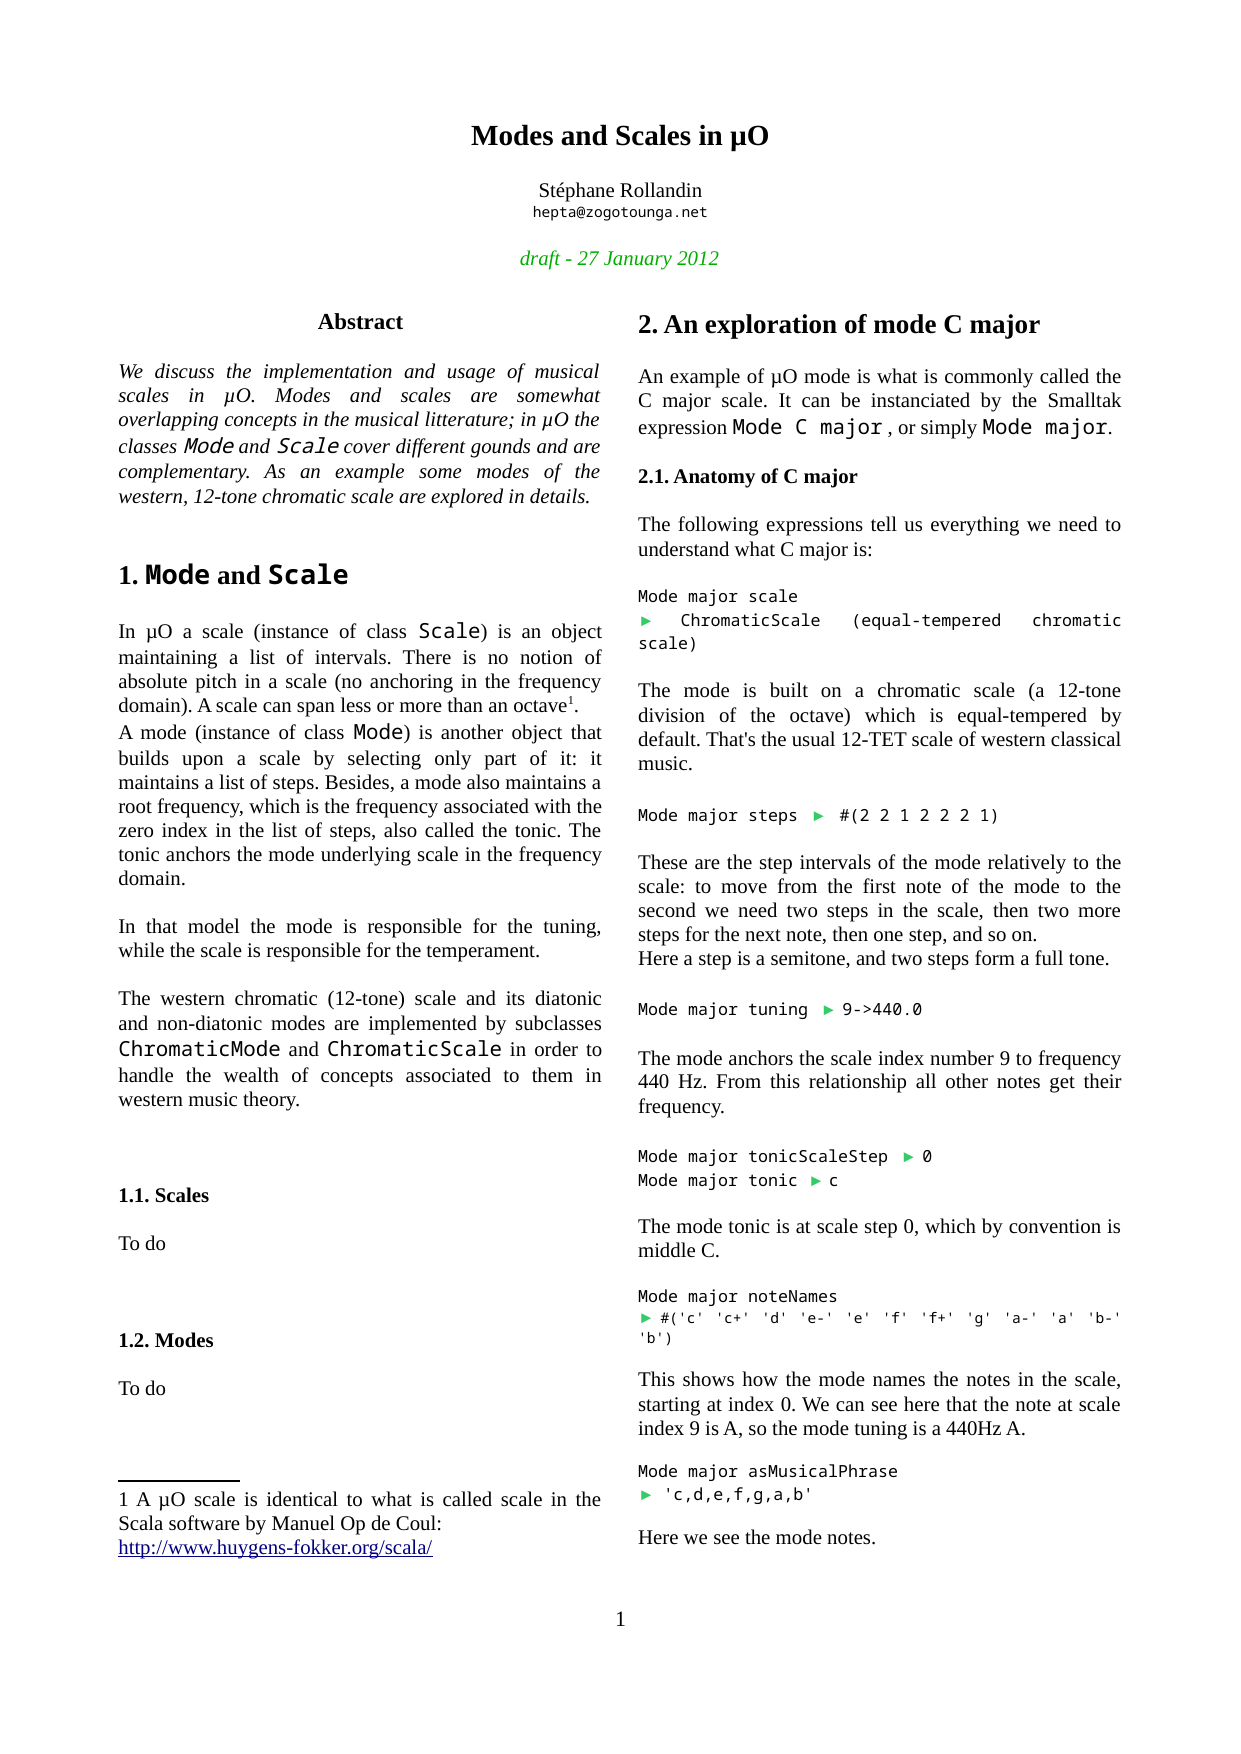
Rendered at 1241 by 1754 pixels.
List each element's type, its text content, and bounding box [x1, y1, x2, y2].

text Stéphane Rollandin [118, 178, 1122, 202]
text A mode (instance of class Mode) is another object that builds upon a scale by selecting only part of it: it maintains a list of steps. Besides, a mode also maintains a root frequency, which is the frequency associated with the zero index in the list of steps, also called the tonic. The tonic anchors the mode underlying scale in the frequency domain. [118, 717, 602, 890]
text Mode major tonic ► c [638, 1169, 1122, 1191]
text http://www.huygens-fokker.org/scala/ [118, 1535, 602, 1559]
text Mode major tonicScaleStep ► 0 [638, 1140, 1122, 1169]
text ► 'c,d,e,f,g,a,b' [638, 1482, 1122, 1505]
text Mode major asMusicalPhrase [638, 1459, 1122, 1482]
text To do [118, 1231, 602, 1255]
text In µO a scale (instance of class Scale) is an object maintaining a list of intervals. There is no notion of absolute pitch in a scale (no anchoring in the frequency domain). A scale can span less or more than an octave. [118, 617, 602, 717]
text 1.2. Modes [118, 1328, 602, 1352]
text A µO scale is identical to what is called scale in the Scala software by Manuel Op de Coul: [118, 1487, 602, 1535]
text Here a step is a semitone, and two steps form a full tone. [638, 946, 1122, 970]
text To do [118, 1376, 602, 1400]
text We discuss the implementation and usage of musical scales in µO. Modes and scales are somewhat overlapping concepts in the musical litterature; in µO the classes Mode and Scale cover different gounds and are complementary. As an example some modes of the western, 12-tone chromatic scale are explored in details. [118, 359, 602, 508]
text 2. An exploration of mode C major [638, 308, 1122, 339]
text The western chromatic (12-tone) scale and its diatonic and non-diatonic modes are implemented by subclasses ChromaticMode and ChromaticScale in order to handle the wealth of concepts associated to them in western music theory. [118, 986, 602, 1111]
text Mode major tuning ► 9->440.0 [638, 993, 1122, 1021]
text ► ChromaticScale (equal-tempered chromatic scale) [638, 607, 1122, 654]
text Abstract [118, 308, 602, 335]
text This shows how the mode names the notes in the scale, starting at index 0. We can see here that the note at scale index 9 is A, so the mode tuning is a 440Hz A. [638, 1367, 1122, 1439]
text The mode is built on a chromatic scale (a 12-tone division of the octave) which is equal-tempered by default. That's the usual 12-TET scale of western classical music. [638, 678, 1122, 775]
text The following expressions tell us everything we need to understand what C major is: [638, 512, 1122, 561]
text Mode major steps ► #(2 2 1 2 2 2 1) [638, 799, 1122, 827]
text These are the step intervals of the mode relatively to the scale: to move from the first note of the mode to the second we need two steps in the scale, then two more steps for the next note, then one step, and so on. [638, 850, 1122, 946]
text The mode tonic is at scale step 0, which by convention is middle C. [638, 1214, 1122, 1262]
text 1.1. Scales [118, 1183, 602, 1207]
text Mode major noteNames [638, 1285, 1122, 1308]
text Mode major scale [638, 584, 1122, 607]
text 2.1. Anatomy of C major [638, 464, 1122, 488]
text An example of µO mode is what is commonly called the C major scale. It can be instanciated by the Smalltak expression Mode C major , or simply Mode major. [638, 364, 1122, 440]
text ► #('c' 'c+' 'd' 'e-' 'e' 'f' 'f+' 'g' 'a-' 'a' 'b-' 'b') [638, 1308, 1122, 1347]
text draft - 27 January 2012 [118, 246, 1122, 270]
text In that model the mode is responsible for the tuning, while the scale is responsible for the temperament. [118, 914, 602, 962]
text hepta@zogotounga.net [118, 202, 1122, 222]
text The mode anchors the scale index number 9 to frequency 440 Hz. From this relationship all other notes get their frequency. [638, 1045, 1122, 1118]
text Modes and Scales in µO [118, 118, 1122, 152]
text 1. Mode and Scale [118, 556, 602, 593]
text Here we see the mode notes. [638, 1525, 1122, 1549]
